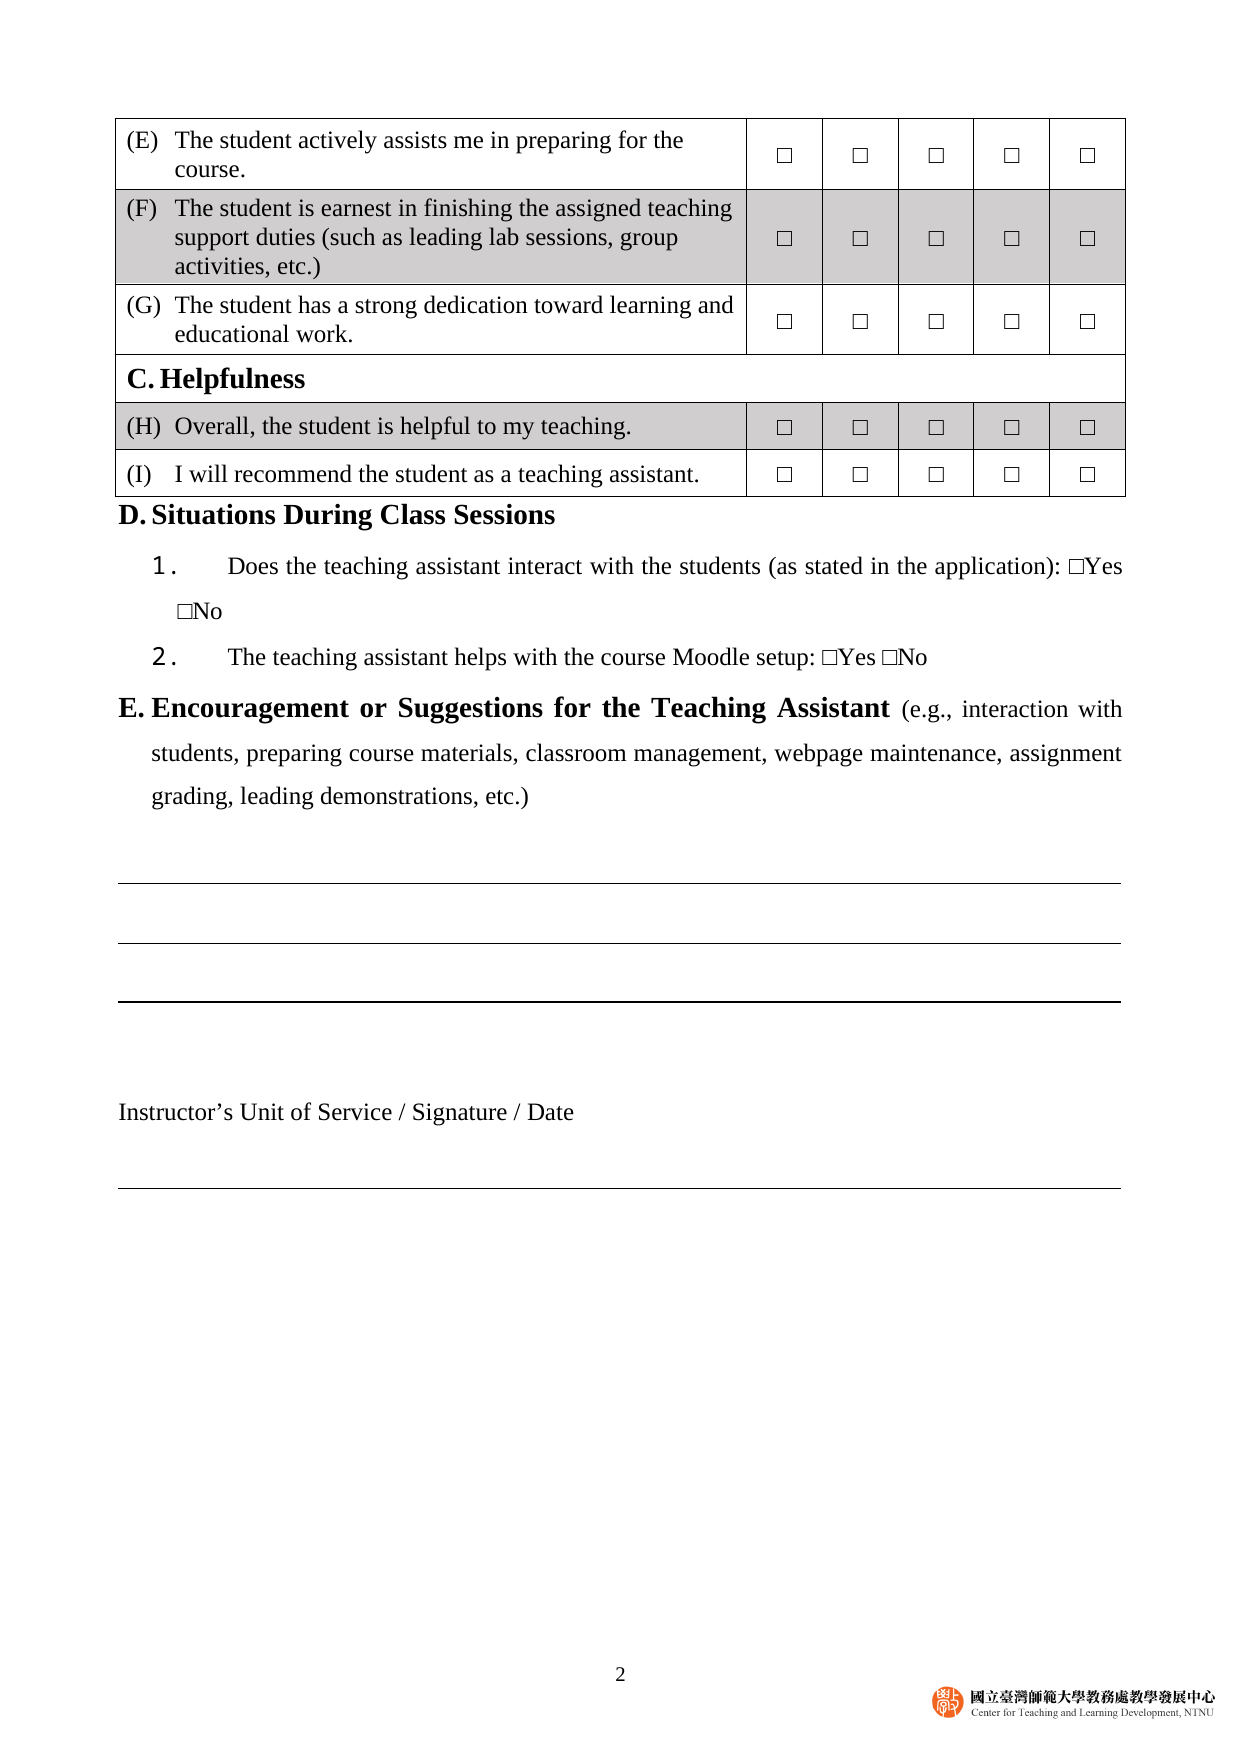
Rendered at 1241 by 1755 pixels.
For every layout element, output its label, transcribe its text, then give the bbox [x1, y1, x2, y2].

table_cell □ [747, 119, 822, 189]
table_cell □ [1050, 119, 1125, 189]
table_cell I will recommend the student as a teaching assistant. [116, 450, 746, 496]
table_cell □ [1050, 190, 1125, 283]
table_cell □ [747, 450, 822, 496]
table_cell □ [823, 450, 898, 496]
table_cell □ [1050, 285, 1125, 354]
table_cell □ [1050, 403, 1125, 449]
table_cell [118, 944, 1121, 1001]
table_cell The student is earnest in finishing the assigned teaching support duties (such as leading lab sessions, group activities, etc.) [116, 190, 746, 283]
table_cell □ [747, 190, 822, 283]
table_cell □ [899, 450, 973, 496]
table_cell □ [747, 403, 822, 449]
table_cell [118, 884, 1121, 942]
table_header [118, 824, 1121, 883]
table_cell □ [899, 285, 973, 354]
table_cell Overall, the student is helpful to my teaching. [116, 403, 746, 449]
table_cell The student has a strong dedication toward learning and educational work. [116, 285, 746, 354]
list Encouragement or Suggestions for the Teaching Assistant (e.g., interaction with students, preparing course materials, classroom management, webpage maintenance, assignment grading, leading demonstrations, etc.) [118, 690, 1122, 810]
table_cell □ [899, 119, 973, 189]
table_cell The student actively assists me in preparing for the course. [116, 119, 746, 189]
table_cell □ [1050, 450, 1125, 496]
table_cell □ [899, 190, 973, 283]
table_cell □ [974, 285, 1049, 354]
table_cell □ [899, 403, 973, 449]
table_cell □ [823, 285, 898, 354]
table_cell □ [974, 190, 1049, 283]
list Situations During Class Sessions [118, 497, 1122, 531]
text Instructor’s Unit of Service / Signature / Date [118, 1097, 1122, 1126]
table_cell Helpfulness [116, 355, 1125, 402]
table_header [118, 1141, 1121, 1188]
list The teaching assistant helps with the course Moodle setup: □Yes □No [151, 639, 1122, 673]
table_cell □ [974, 119, 1049, 189]
list Does the teaching assistant interact with the students (as stated in the application): □Yes □No [151, 547, 1122, 625]
table_cell □ [823, 119, 898, 189]
table_cell □ [747, 285, 822, 354]
table_cell □ [974, 450, 1049, 496]
table_cell □ [823, 403, 898, 449]
table_cell □ [974, 403, 1049, 449]
table_cell □ [823, 190, 898, 283]
